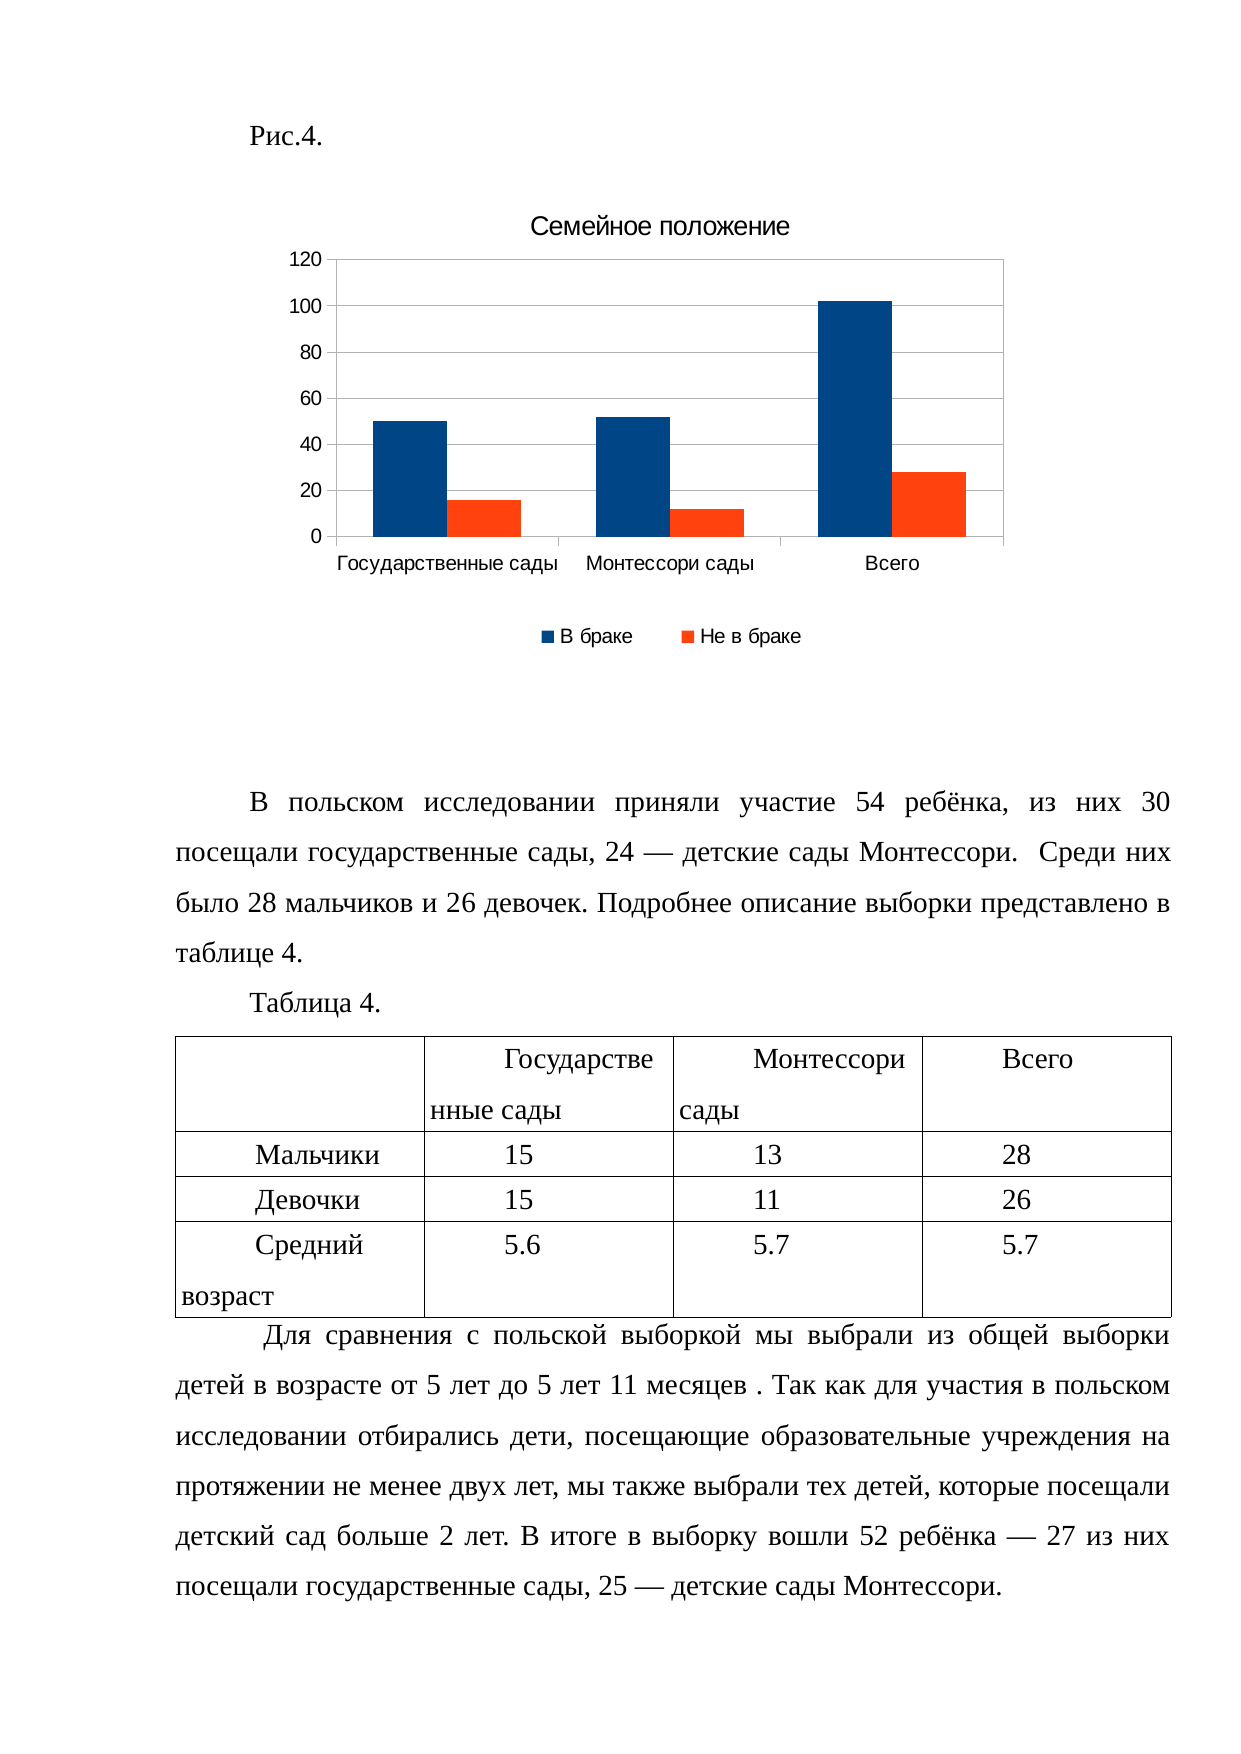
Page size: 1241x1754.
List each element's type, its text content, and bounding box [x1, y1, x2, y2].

text Таблица 4. [175, 986, 1171, 1019]
table_header Монтессори сады [674, 1037, 922, 1131]
table_cell 5,7 [923, 1222, 1171, 1317]
table_cell Девочки [176, 1177, 424, 1221]
text Рис.4. [175, 118, 1171, 152]
table_cell 26 [923, 1177, 1171, 1221]
table_cell 28 [923, 1132, 1171, 1176]
table_cell 5,7 [674, 1222, 922, 1317]
table_header [176, 1037, 424, 1131]
table_header Государственные сады [425, 1037, 673, 1131]
table_cell 13 [674, 1132, 922, 1176]
table_header Всего [923, 1037, 1171, 1131]
table_cell Средний возраст [176, 1222, 424, 1317]
table_cell 11 [674, 1177, 922, 1221]
text Для сравнения с польской выборкой мы выбрали из общей выборки детей в возрасте от 5 лет до 5 лет 11 месяцев . Так как для участия в польском исследовании отбирались дети, посещающие образовательные учреждения на протяжении не менее двух лет, мы также выбрали тех детей, которые посещали детский сад больше 2 лет. В итоге в выборку вошли 52 ребёнка — 27 из них посещали государственные сады, 25 — детские сады Монтессори. [175, 1318, 1171, 1602]
table_cell 15 [425, 1132, 673, 1176]
table_cell Мальчики [176, 1132, 424, 1176]
table_cell 15 [425, 1177, 673, 1221]
table_cell 5,6 [425, 1222, 673, 1317]
text В польском исследовании приняли участие 54 ребёнка, из них 30 посещали государственные сады, 24 — детские сады Монтессори. Среди них было 28 мальчиков и 26 девочек. Подробнее описание выборки представлено в таблице 4. [175, 784, 1171, 969]
